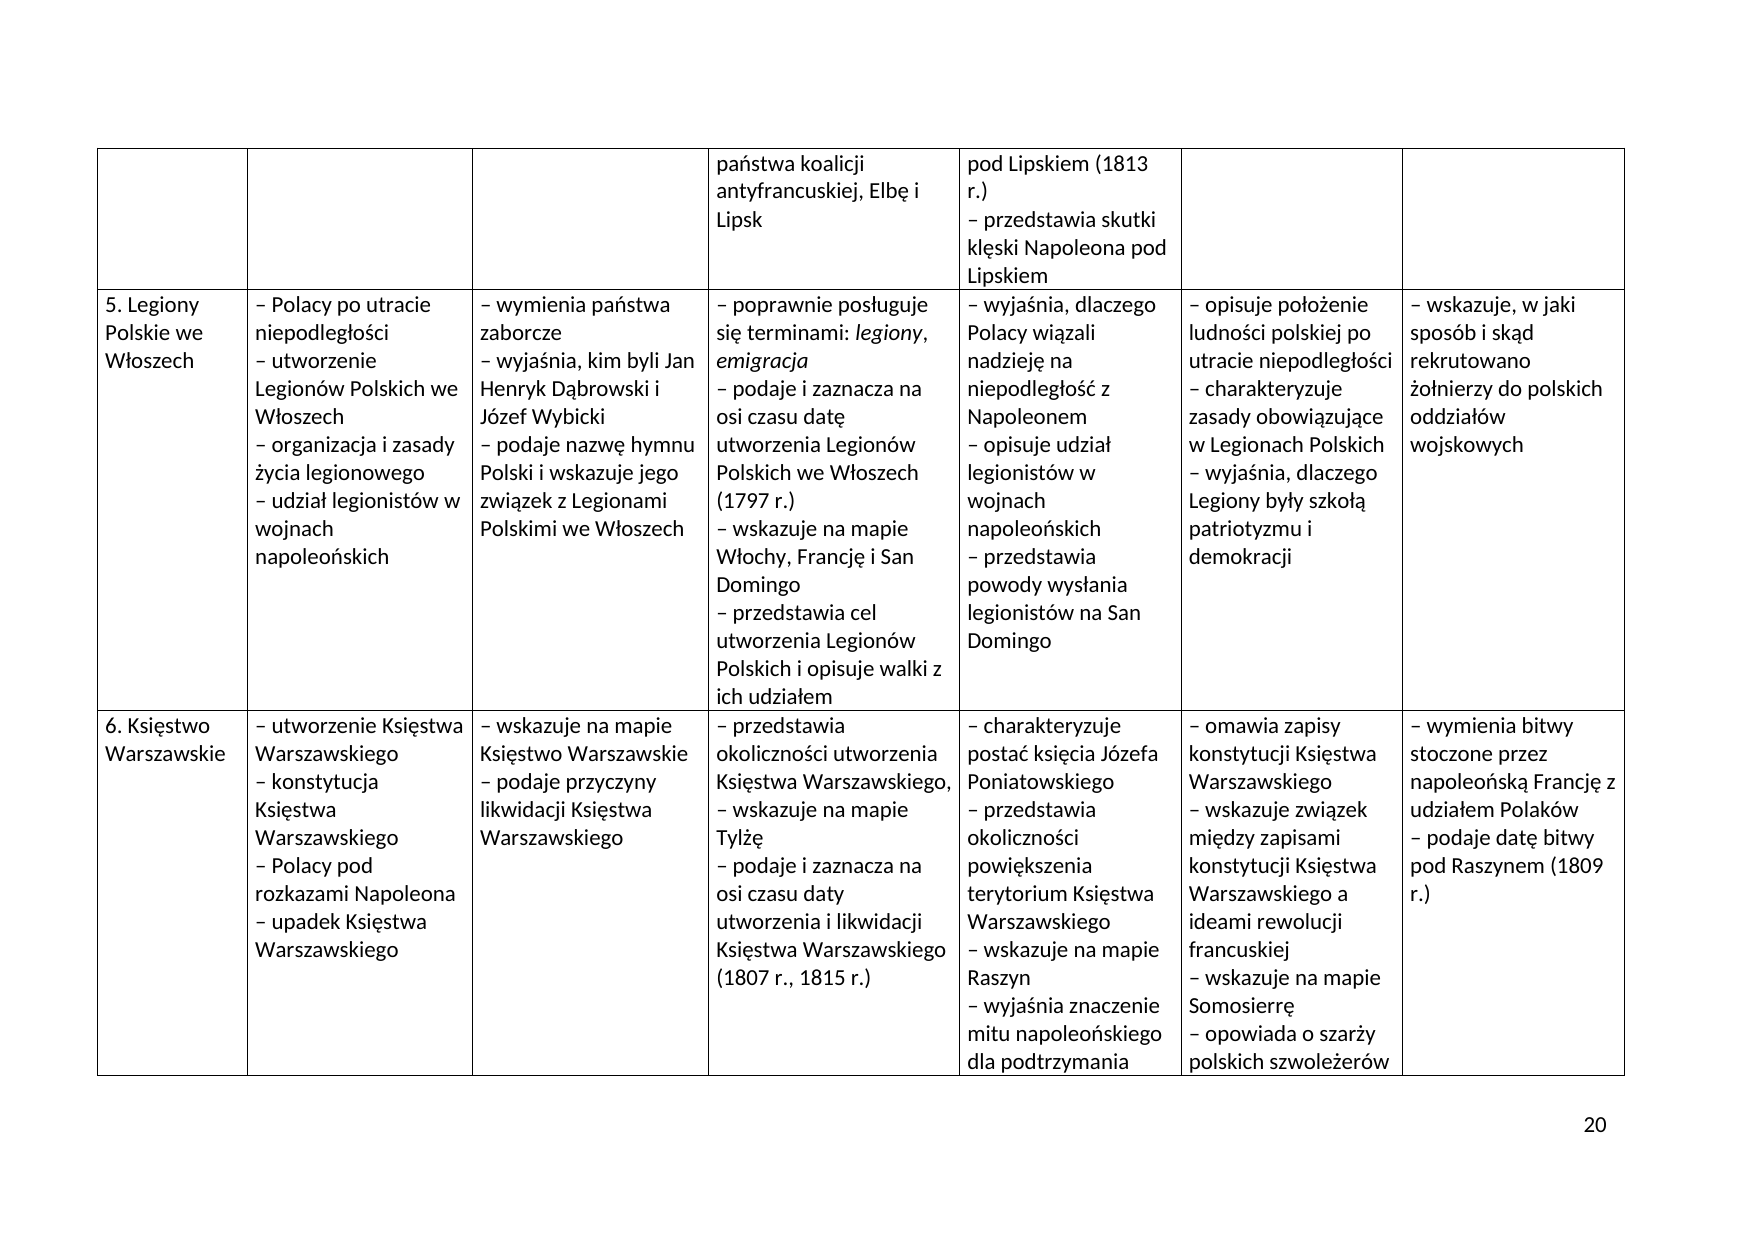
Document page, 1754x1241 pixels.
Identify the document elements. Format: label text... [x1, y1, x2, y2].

table_cell pod Lipskiem (1813 r.) – przedstawia skutki klęski Napoleona pod Lipskiem [960, 149, 1181, 289]
table_cell [1182, 149, 1402, 289]
table_cell [1403, 149, 1624, 289]
table_cell – poprawnie posługuje się terminami: legiony, emigracja – podaje i zaznacza na osi czasu datę utworzenia Legionów Polskich we Włoszech (1797 r.) – wskazuje na mapie Włochy, Francję i San Domingo – przedstawia cel utworzenia Legionów Polskich i opisuje walki z ich udziałem [709, 290, 959, 710]
table_cell – przedstawia okoliczności utworzenia Księstwa Warszawskiego, – wskazuje na mapie Tylżę – podaje i zaznacza na osi czasu daty utworzenia i likwidacji Księstwa Warszawskiego (1807 r., 1815 r.) [709, 711, 959, 1075]
table_cell 6. Księstwo Warszawskie [98, 711, 247, 1075]
table_cell [98, 149, 247, 289]
table_cell – wskazuje, w jaki sposób i skąd rekrutowano żołnierzy do polskich oddziałów wojskowych [1403, 290, 1624, 710]
table_cell państwa koalicji antyfrancuskiej, Elbę i Lipsk [709, 149, 959, 289]
table_cell – wymienia bitwy stoczone przez napoleońską Francję z udziałem Polaków – podaje datę bitwy pod Raszynem (1809 r.) [1403, 711, 1624, 1075]
table_cell – wymienia państwa zaborcze – wyjaśnia, kim byli Jan Henryk Dąbrowski i Józef Wybicki – podaje nazwę hymnu Polski i wskazuje jego związek z Legionami Polskimi we Włoszech [473, 290, 708, 710]
table_cell [248, 149, 472, 289]
table_cell – Polacy po utracie niepodległości – utworzenie Legionów Polskich we Włoszech – organizacja i zasady życia legionowego – udział legionistów w wojnach napoleońskich [248, 290, 472, 710]
table_cell – wskazuje na mapie Księstwo Warszawskie – podaje przyczyny likwidacji Księstwa Warszawskiego [473, 711, 708, 1075]
table_cell – wyjaśnia, dlaczego Polacy wiązali nadzieję na niepodległość z Napoleonem – opisuje udział legionistów w wojnach napoleońskich – przedstawia powody wysłania legionistów na San Domingo [960, 290, 1181, 710]
table_cell – charakteryzuje postać księcia Józefa Poniatowskiego – przedstawia okoliczności powiększenia terytorium Księstwa Warszawskiego – wskazuje na mapie Raszyn – wyjaśnia znaczenie mitu napoleońskiego dla podtrzymania [960, 711, 1181, 1075]
table_cell [473, 149, 708, 289]
table_cell – omawia zapisy konstytucji Księstwa Warszawskiego – wskazuje związek między zapisami konstytucji Księstwa Warszawskiego a ideami rewolucji francuskiej – wskazuje na mapie Somosierrę – opowiada o szarży polskich szwoleżerów [1182, 711, 1402, 1075]
table_cell – opisuje położenie ludności polskiej po utracie niepodległości – charakteryzuje zasady obowiązujące w Legionach Polskich – wyjaśnia, dlaczego Legiony były szkołą patriotyzmu i demokracji [1182, 290, 1402, 710]
table_cell – utworzenie Księstwa Warszawskiego – konstytucja Księstwa Warszawskiego – Polacy pod rozkazami Napoleona – upadek Księstwa Warszawskiego [248, 711, 472, 1075]
table_cell 5. Legiony Polskie we Włoszech [98, 290, 247, 710]
